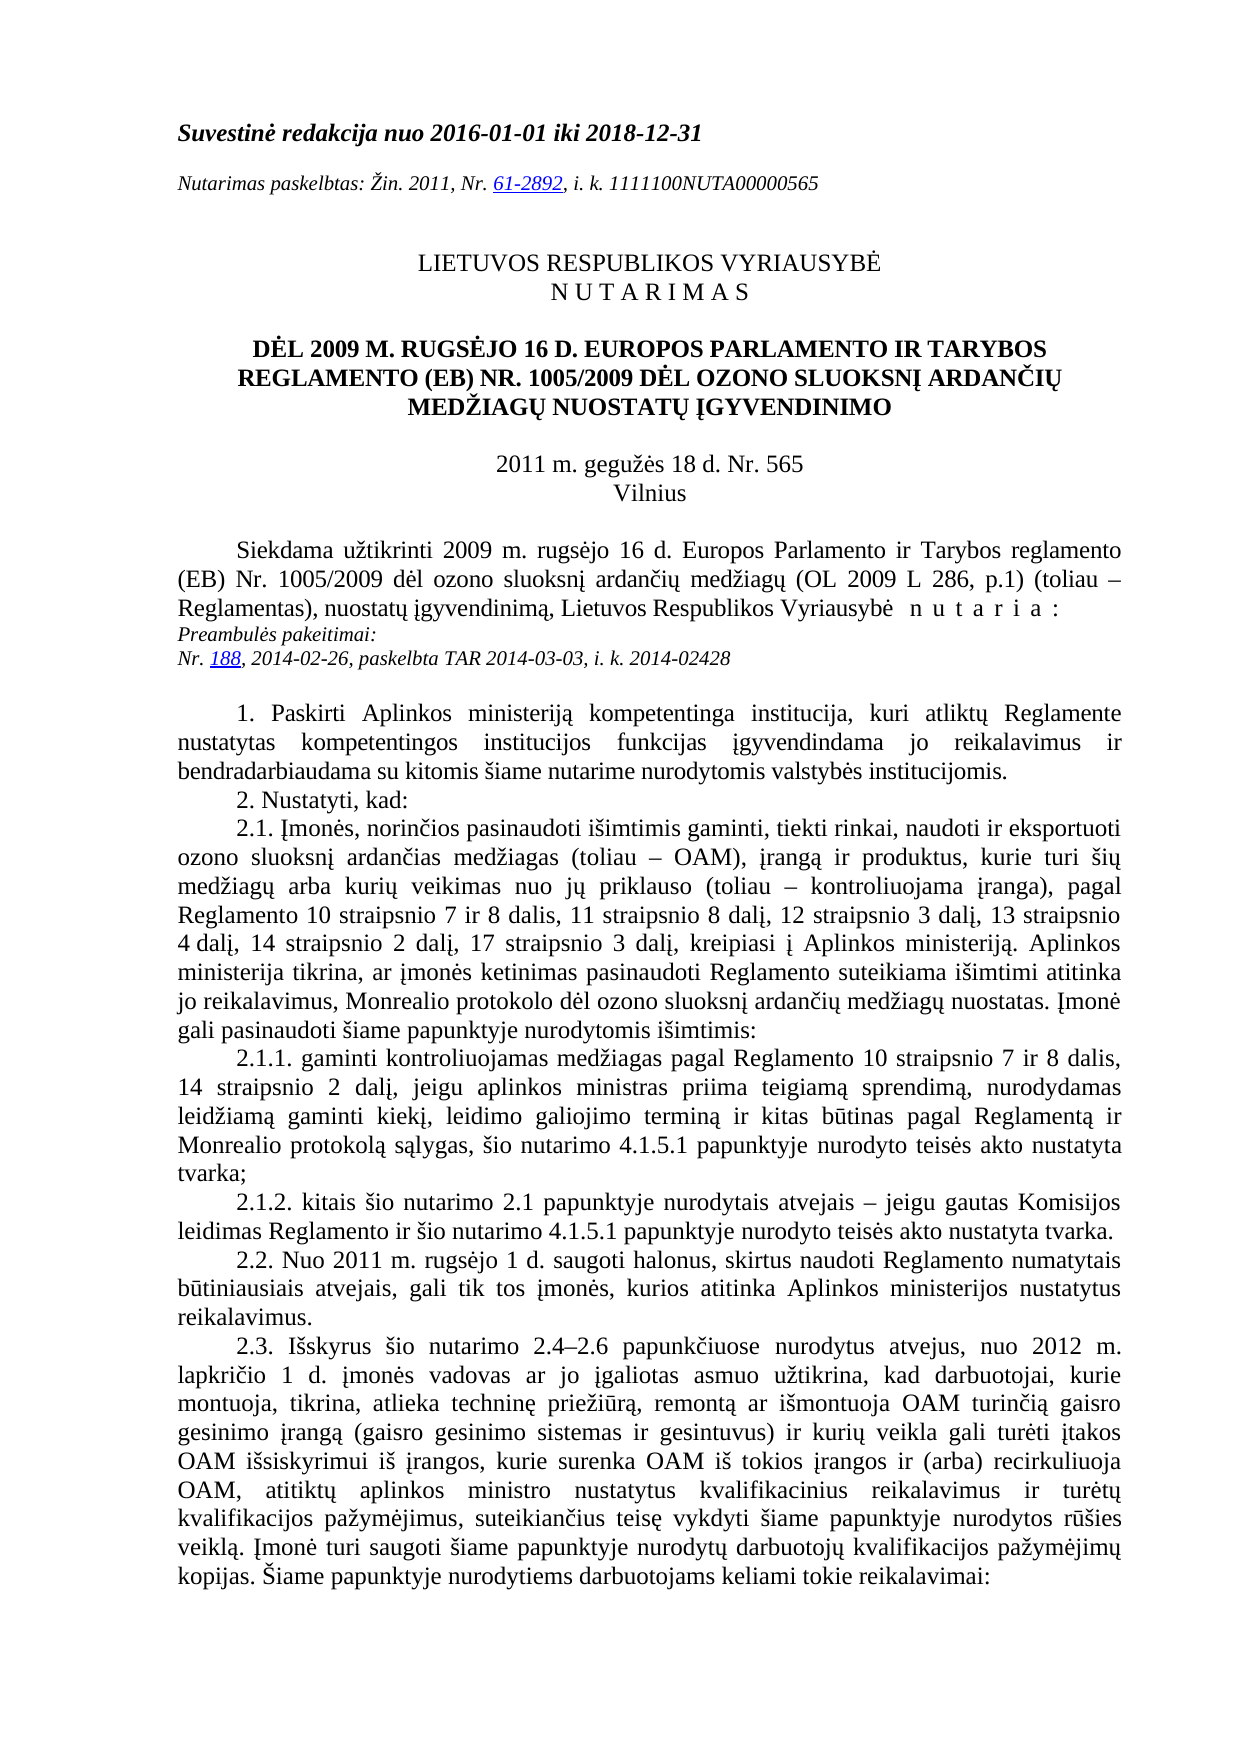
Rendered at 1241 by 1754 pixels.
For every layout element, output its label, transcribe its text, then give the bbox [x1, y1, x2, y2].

text Preambulės pakeitimai: [177, 622, 1122, 646]
text 2. Nustatyti, kad: [177, 785, 1122, 813]
text NUTARIMAS [177, 277, 1122, 305]
text 1. Paskirti Aplinkos ministeriją kompetentinga institucija, kuri atliktų Reglamente nustatytas kompetentingos institucijos funkcijas įgyvendindama jo reikalavimus ir bendradarbiaudama su kitomis šiame nutarime nurodytomis valstybės institucijomis. [177, 698, 1122, 785]
text DĖL 2009 m. rugsėjo 16 d. Europos Parlamento ir Tarybos reglamento (EB) Nr. 1005/2009 dėl ozono sluoksnį ardančių medžiagų nuostatų įgyvendinimo [177, 334, 1122, 420]
text 2.1.1. gaminti kontroliuojamas medžiagas pagal Reglamento 10 straipsnio 7 ir 8 dalis, 14 straipsnio 2 dalį, jeigu aplinkos ministras priima teigiamą sprendimą, nurodydamas leidžiamą gaminti kiekį, leidimo galiojimo terminą ir kitas būtinas pagal Reglamentą ir Monrealio protokolą sąlygas, šio nutarimo 4.1.5.1 papunktyje nurodyto teisės akto nustatyta tvarka; [177, 1043, 1122, 1187]
text 2.2. Nuo 2011 m. rugsėjo 1 d. saugoti halonus, skirtus naudoti Reglamento numatytais būtiniausiais atvejais, gali tik tos įmonės, kurios atitinka Aplinkos ministerijos nustatytus reikalavimus. [177, 1245, 1122, 1331]
text 2.1.2. kitais šio nutarimo 2.1 papunktyje nurodytais atvejais – jeigu gautas Komisijos leidimas Reglamento ir šio nutarimo 4.1.5.1 papunktyje nurodyto teisės akto nustatyta tvarka. [177, 1187, 1122, 1245]
text 2.3. Išskyrus šio nutarimo 2.4–2.6 papunkčiuose nurodytus atvejus, nuo 2012 m. lapkričio 1 d. įmonės vadovas ar jo įgaliotas asmuo užtikrina, kad darbuotojai, kurie montuoja, tikrina, atlieka techninę priežiūrą, remontą ar išmontuoja OAM turinčią gaisro gesinimo įrangą (gaisro gesinimo sistemas ir gesintuvus) ir kurių veikla gali turėti įtakos OAM išsiskyrimui iš įrangos, kurie surenka OAM iš tokios įrangos ir (arba) recirkuliuoja OAM, atitiktų aplinkos ministro nustatytus kvalifikacinius reikalavimus ir turėtų kvalifikacijos pažymėjimus, suteikiančius teisę vykdyti šiame papunktyje nurodytos rūšies veiklą. Įmonė turi saugoti šiame papunktyje nurodytų darbuotojų kvalifikacijos pažymėjimų kopijas. Šiame papunktyje nurodytiems darbuotojams keliami tokie reikalavimai: [177, 1331, 1122, 1590]
text Vilnius [177, 478, 1122, 507]
text Siekdama užtikrinti 2009 m. rugsėjo 16 d. Europos Parlamento ir Tarybos reglamento (EB) Nr. 1005/2009 dėl ozono sluoksnį ardančių medžiagų (OL 2009 L 286, p.1) (toliau – Reglamentas), nuostatų įgyvendinimą, Lietuvos Respublikos Vyriausybė nutaria: [177, 535, 1122, 622]
text Nr. 188, 2014-02-26, paskelbta TAR 2014-03-03, i. k. 2014-02428 [177, 646, 1122, 670]
text 2.1. Įmonės, norinčios pasinaudoti išimtimis gaminti, tiekti rinkai, naudoti ir eksportuoti ozono sluoksnį ardančias medžiagas (toliau – OAM), įrangą ir produktus, kurie turi šių medžiagų arba kurių veikimas nuo jų priklauso (toliau – kontroliuojama įranga), pagal Reglamento 10 straipsnio 7 ir 8 dalis, 11 straipsnio 8 dalį, 12 straipsnio 3 dalį, 13 straipsnio 4 dalį, 14 straipsnio 2 dalį, 17 straipsnio 3 dalį, kreipiasi į Aplinkos ministeriją. Aplinkos ministerija tikrina, ar įmonės ketinimas pasinaudoti Reglamento suteikiama išimtimi atitinka jo reikalavimus, Monrealio protokolo dėl ozono sluoksnį ardančių medžiagų nuostatas. Įmonė gali pasinaudoti šiame papunktyje nurodytomis išimtimis: [177, 813, 1122, 1043]
text Nutarimas paskelbtas: Žin. 2011, Nr. 61-2892, i. k. 1111100NUTA00000565 [177, 171, 1122, 195]
text 2011 m. gegužės 18 d. Nr. 565 [177, 449, 1122, 478]
text Suvestinė redakcija nuo 2016-01-01 iki 2018-12-31 [177, 118, 1122, 147]
text Lietuvos Respublikos Vyriausybė [177, 248, 1122, 277]
